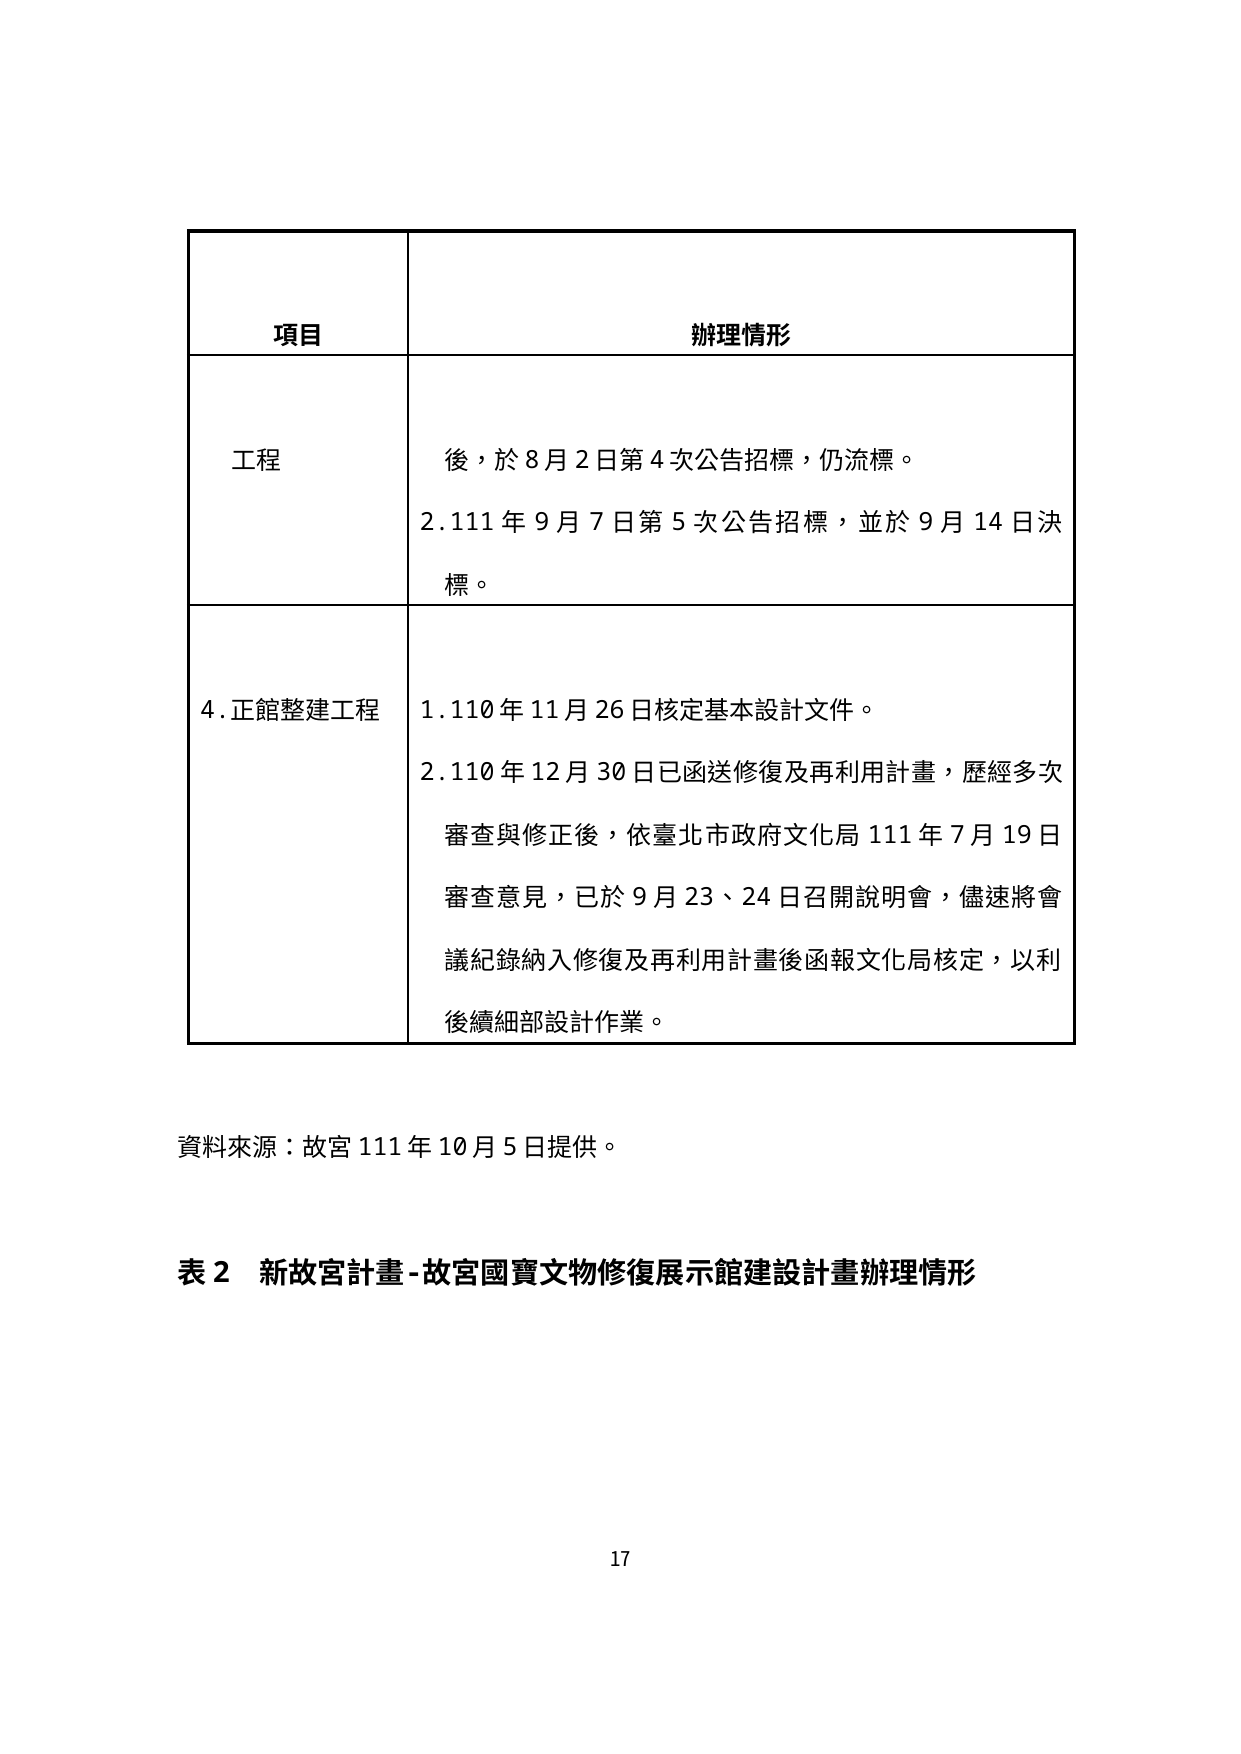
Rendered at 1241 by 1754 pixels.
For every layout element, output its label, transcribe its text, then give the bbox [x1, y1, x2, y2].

table_cell 後，於8月2日第4次公告招標，仍流標。 2.111年9月7日第5次公告招標，並於9月14日決標。 [409, 356, 1073, 604]
table_cell 1.110年11月26日核定基本設計文件。 2.110年12月30日已函送修復及再利用計畫，歷經多次審查與修正後，依臺北市政府文化局111年7月19日審查意見，已於9月23、24日召開說明會，儘速將會議紀錄納入修復及再利用計畫後函報文化局核定，以利後續細部設計作業。 [409, 606, 1073, 1042]
text 表2 新故宮計畫-故宮國寶文物修復展示館建設計畫辦理情形 [177, 1229, 1063, 1292]
text 資料來源：故宮111年10月5日提供。 [177, 1104, 1063, 1167]
table_cell 4.正館整建工程 [190, 606, 407, 1042]
table_header 項目 [190, 233, 407, 354]
table_cell 工程 [190, 356, 407, 604]
table_header 辦理情形 [409, 233, 1073, 354]
